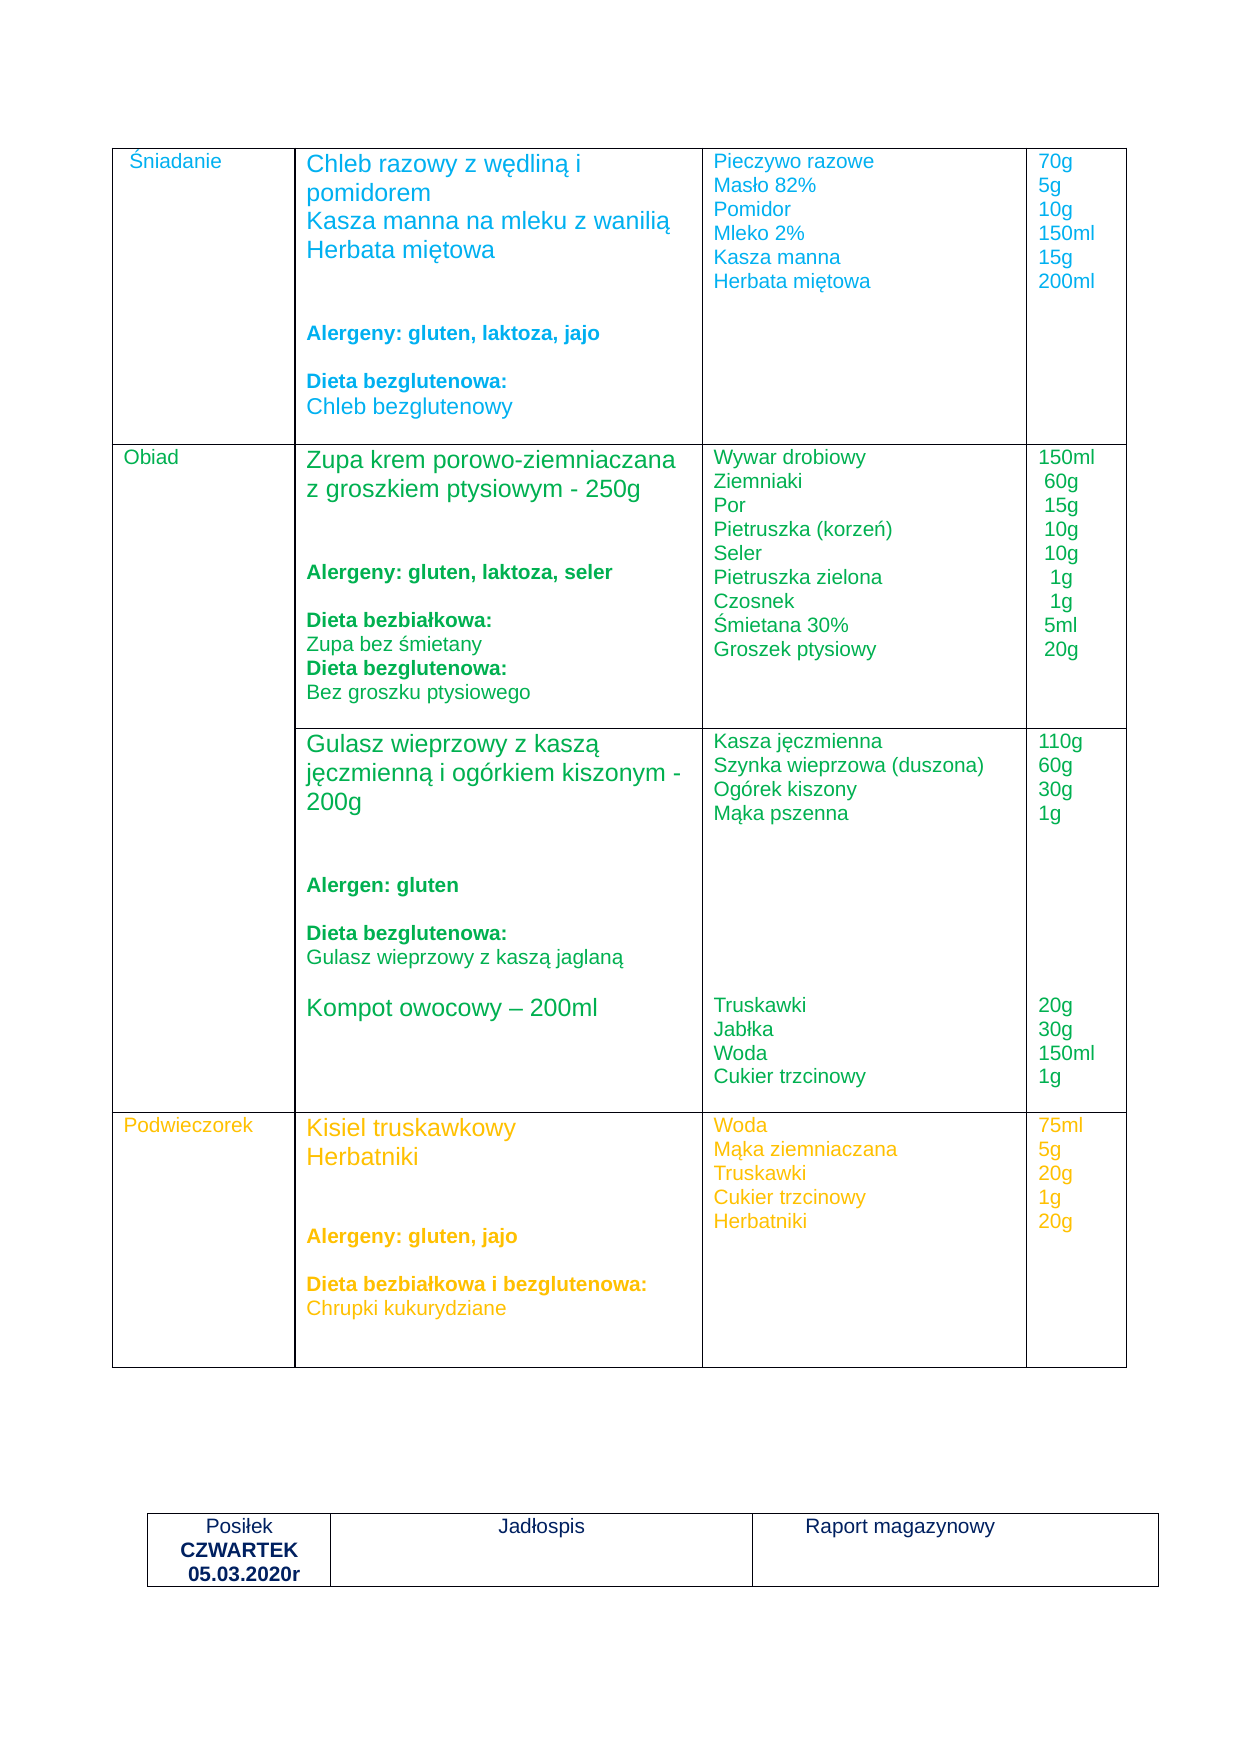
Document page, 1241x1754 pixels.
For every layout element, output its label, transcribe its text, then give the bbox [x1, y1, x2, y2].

table_cell Śniadanie [113, 149, 294, 444]
table_cell Kisiel truskawkowy Herbatniki Alergeny: gluten, jajo Dieta bezbiałkowa i bezglutenowa: Chrupki kukurydziane [296, 1113, 702, 1367]
table_header [1048, 1514, 1158, 1586]
table_cell 110g 60g 30g 1g 20g 30g 150ml 1g [1027, 729, 1126, 1112]
table_header Raport magazynowy [753, 1514, 1048, 1586]
table_cell Zupa krem porowo-ziemniaczana z groszkiem ptysiowym - 250g Alergeny: gluten, laktoza, seler Dieta bezbiałkowa: Zupa bez śmietany Dieta bezglutenowa: Bez groszku ptysiowego [296, 445, 702, 728]
table_header Jadłospis [331, 1514, 752, 1586]
table_cell Kasza jęczmienna Szynka wieprzowa (duszona) Ogórek kiszony Mąka pszenna Truskawki Jabłka Woda Cukier trzcinowy [703, 729, 1026, 1112]
table_cell Chleb razowy z wędliną i pomidorem Kasza manna na mleku z wanilią Herbata miętowa Alergeny: gluten, laktoza, jajo Dieta bezglutenowa: Chleb bezglutenowy [296, 149, 702, 444]
table_cell Woda Mąka ziemniaczana Truskawki Cukier trzcinowy Herbatniki [703, 1113, 1026, 1367]
table_cell Pieczywo razowe Masło 82% Pomidor Mleko 2% Kasza manna Herbata miętowa [703, 149, 1026, 444]
table_cell 75ml 5g 20g 1g 20g [1027, 1113, 1126, 1367]
table_cell Podwieczorek [113, 1113, 294, 1367]
table_cell Obiad [113, 445, 294, 1112]
table_cell Gulasz wieprzowy z kaszą jęczmienną i ogórkiem kiszonym - 200g Alergen: gluten Dieta bezglutenowa: Gulasz wieprzowy z kaszą jaglaną Kompot owocowy – 200ml [296, 729, 702, 1112]
table_cell 70g 5g 10g 150ml 15g 200ml [1027, 149, 1126, 444]
table_cell Wywar drobiowy Ziemniaki Por Pietruszka (korzeń) Seler Pietruszka zielona Czosnek Śmietana 30% Groszek ptysiowy [703, 445, 1026, 728]
table_cell 150ml 60g 15g 10g 10g 1g 1g 5ml 20g [1027, 445, 1126, 728]
table_header Posiłek CZWARTEK 05.03.2020r [148, 1514, 330, 1586]
